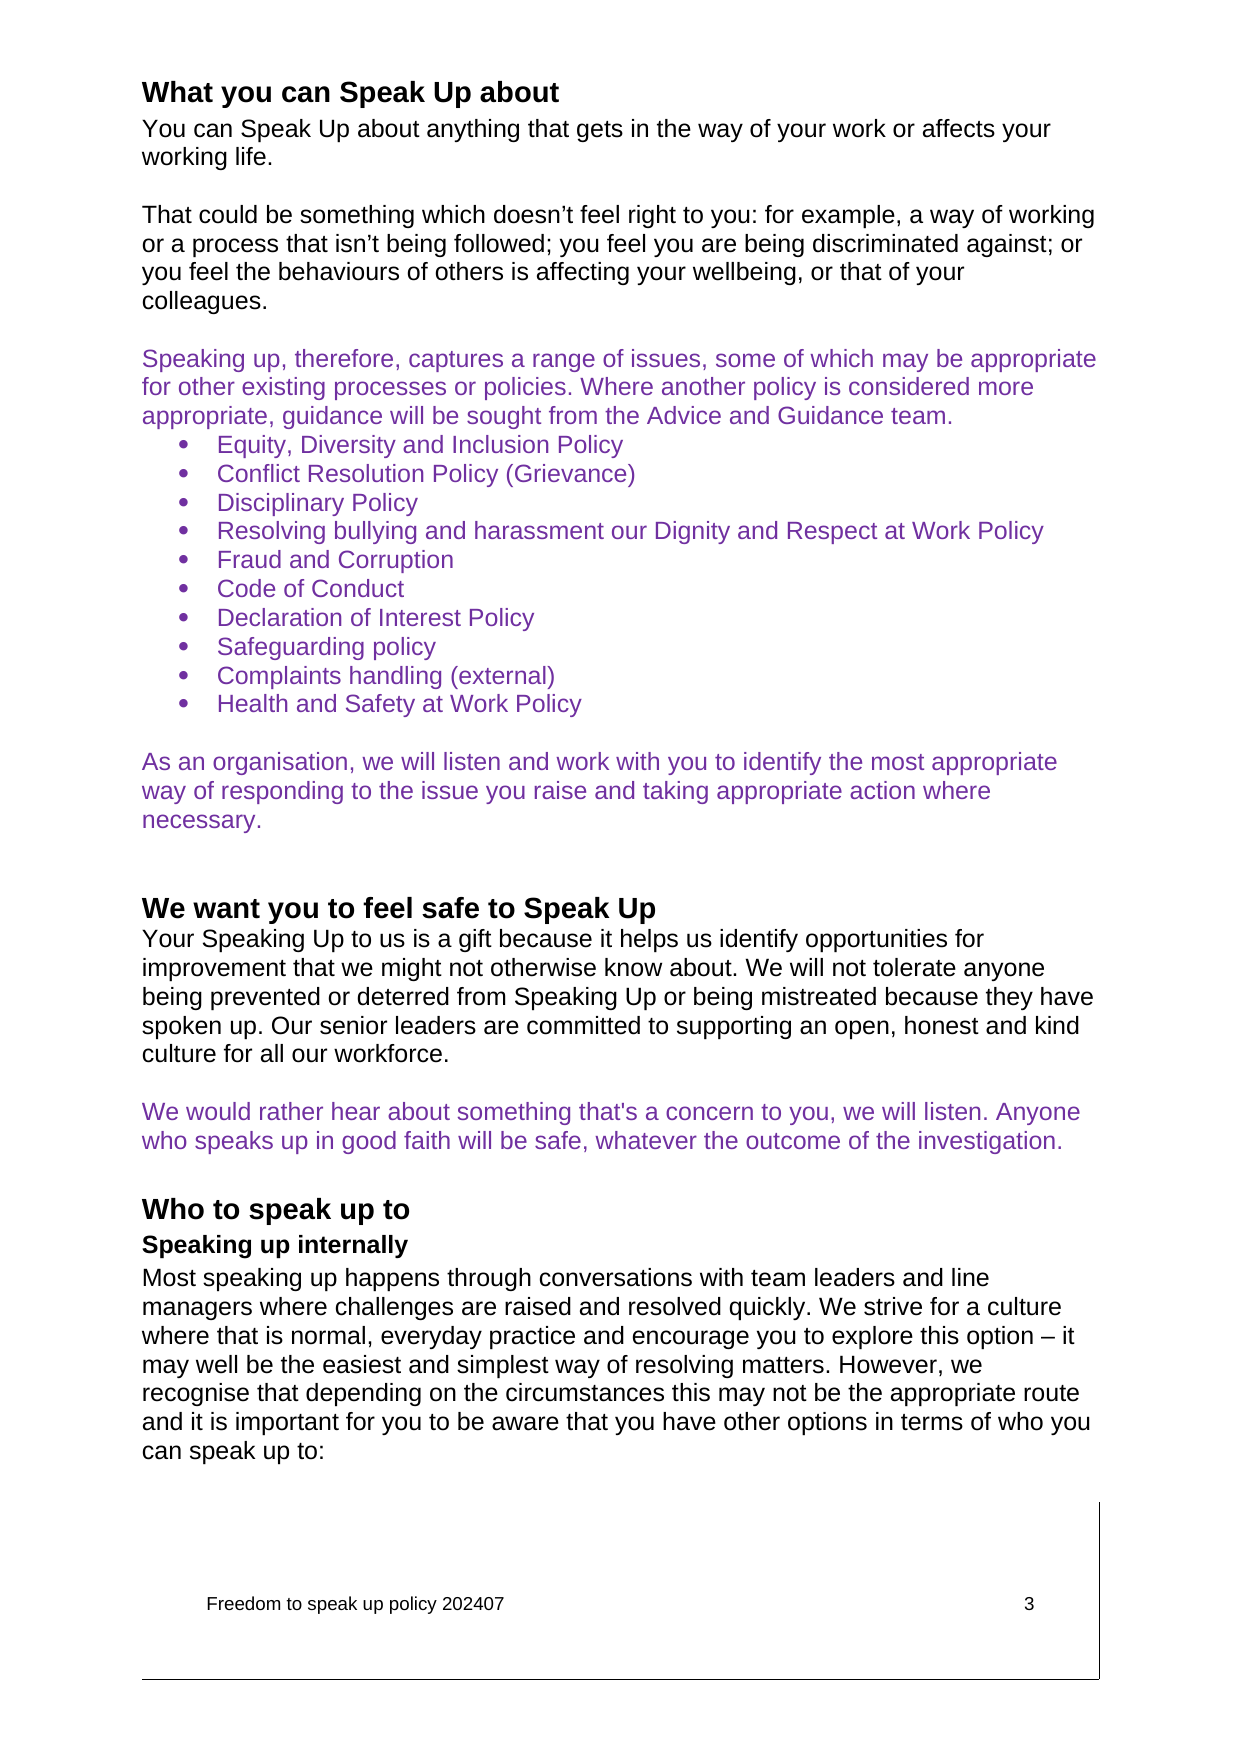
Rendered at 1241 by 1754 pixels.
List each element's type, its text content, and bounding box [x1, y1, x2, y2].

list Declaration of Interest Policy [179, 603, 1099, 632]
list Code of Conduct [179, 574, 1099, 603]
list Equity, Diversity and Inclusion Policy [179, 430, 1099, 459]
subtitle What you can Speak Up about [142, 75, 1099, 108]
text Speaking up internally [142, 1230, 1099, 1259]
text We want you to feel safe to Speak Up [142, 891, 1099, 924]
text You can Speak Up about anything that gets in the way of your work or affects your working life. [142, 113, 1099, 171]
list Conflict Resolution Policy (Grievance) [179, 459, 1099, 487]
list Health and Safety at Work Policy [179, 689, 1099, 718]
text Speaking up, therefore, captures a range of issues, some of which may be appropriate for other existing processes or policies. Where another policy is considered more appropriate, guidance will be sought from the Advice and Guidance team. [142, 343, 1099, 430]
list Fraud and Corruption [179, 545, 1099, 574]
text Your Speaking Up to us is a gift because it helps us identify opportunities for improvement that we might not otherwise know about. We will not tolerate anyone being prevented or deterred from Speaking Up or being mistreated because they have spoken up. Our senior leaders are committed to supporting an open, honest and kind culture for all our workforce. [142, 924, 1099, 1068]
list Disciplinary Policy [179, 487, 1099, 516]
list Resolving bullying and harassment our Dignity and Respect at Work Policy [179, 516, 1099, 545]
text Most speaking up happens through conversations with team leaders and line managers where challenges are raised and resolved quickly. We strive for a culture where that is normal, everyday practice and encourage you to explore this option – it may well be the easiest and simplest way of resolving matters. However, we recognise that depending on the circumstances this may not be the appropriate route and it is important for you to be aware that you have other options in terms of who you can speak up to: [142, 1263, 1099, 1465]
list Safeguarding policy [179, 632, 1099, 661]
text We would rather hear about something that's a concern to you, we will listen. Anyone who speaks up in good faith will be safe, whatever the outcome of the investigation. [142, 1097, 1099, 1154]
list Complaints handling (external) [179, 661, 1099, 689]
text That could be something which doesn’t feel right to you: for example, a way of working or a process that isn’t being followed; you feel you are being discriminated against; or you feel the behaviours of others is affecting your wellbeing, or that of your colleagues. [142, 200, 1099, 315]
subtitle Who to speak up to [142, 1192, 1099, 1225]
text As an organisation, we will listen and work with you to identify the most appropriate way of responding to the issue you raise and taking appropriate action where necessary. [142, 747, 1099, 833]
